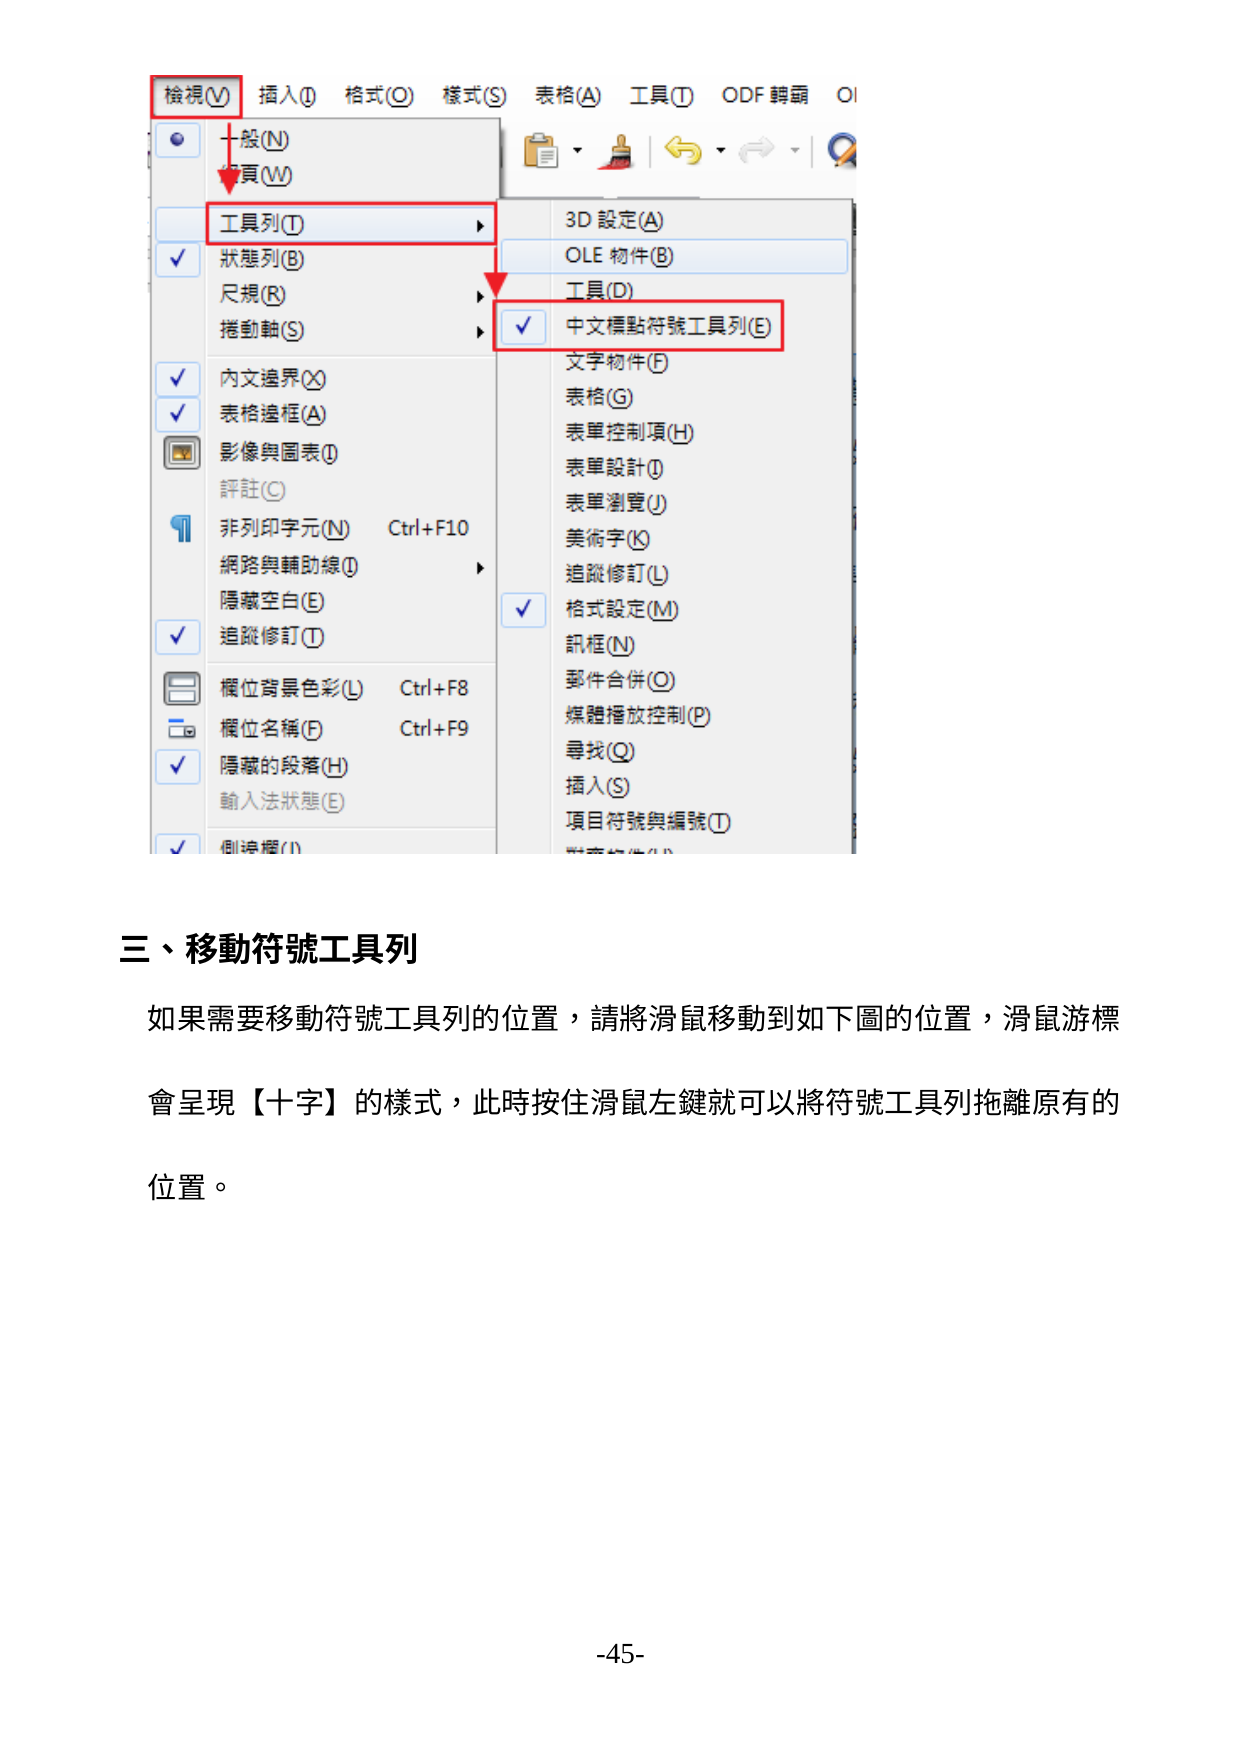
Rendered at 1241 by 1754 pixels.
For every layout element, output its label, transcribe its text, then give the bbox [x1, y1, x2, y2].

picture [147, 75, 857, 854]
subtitle 移動符號工具列 [118, 923, 1122, 971]
text 如果需要移動符號工具列的位置，請將滑鼠移動到如下圖的位置，滑鼠游標會呈現【十字】的樣式，此時按住滑鼠左鍵就可以將符號工具列拖離原有的位置。 [148, 995, 1122, 1207]
